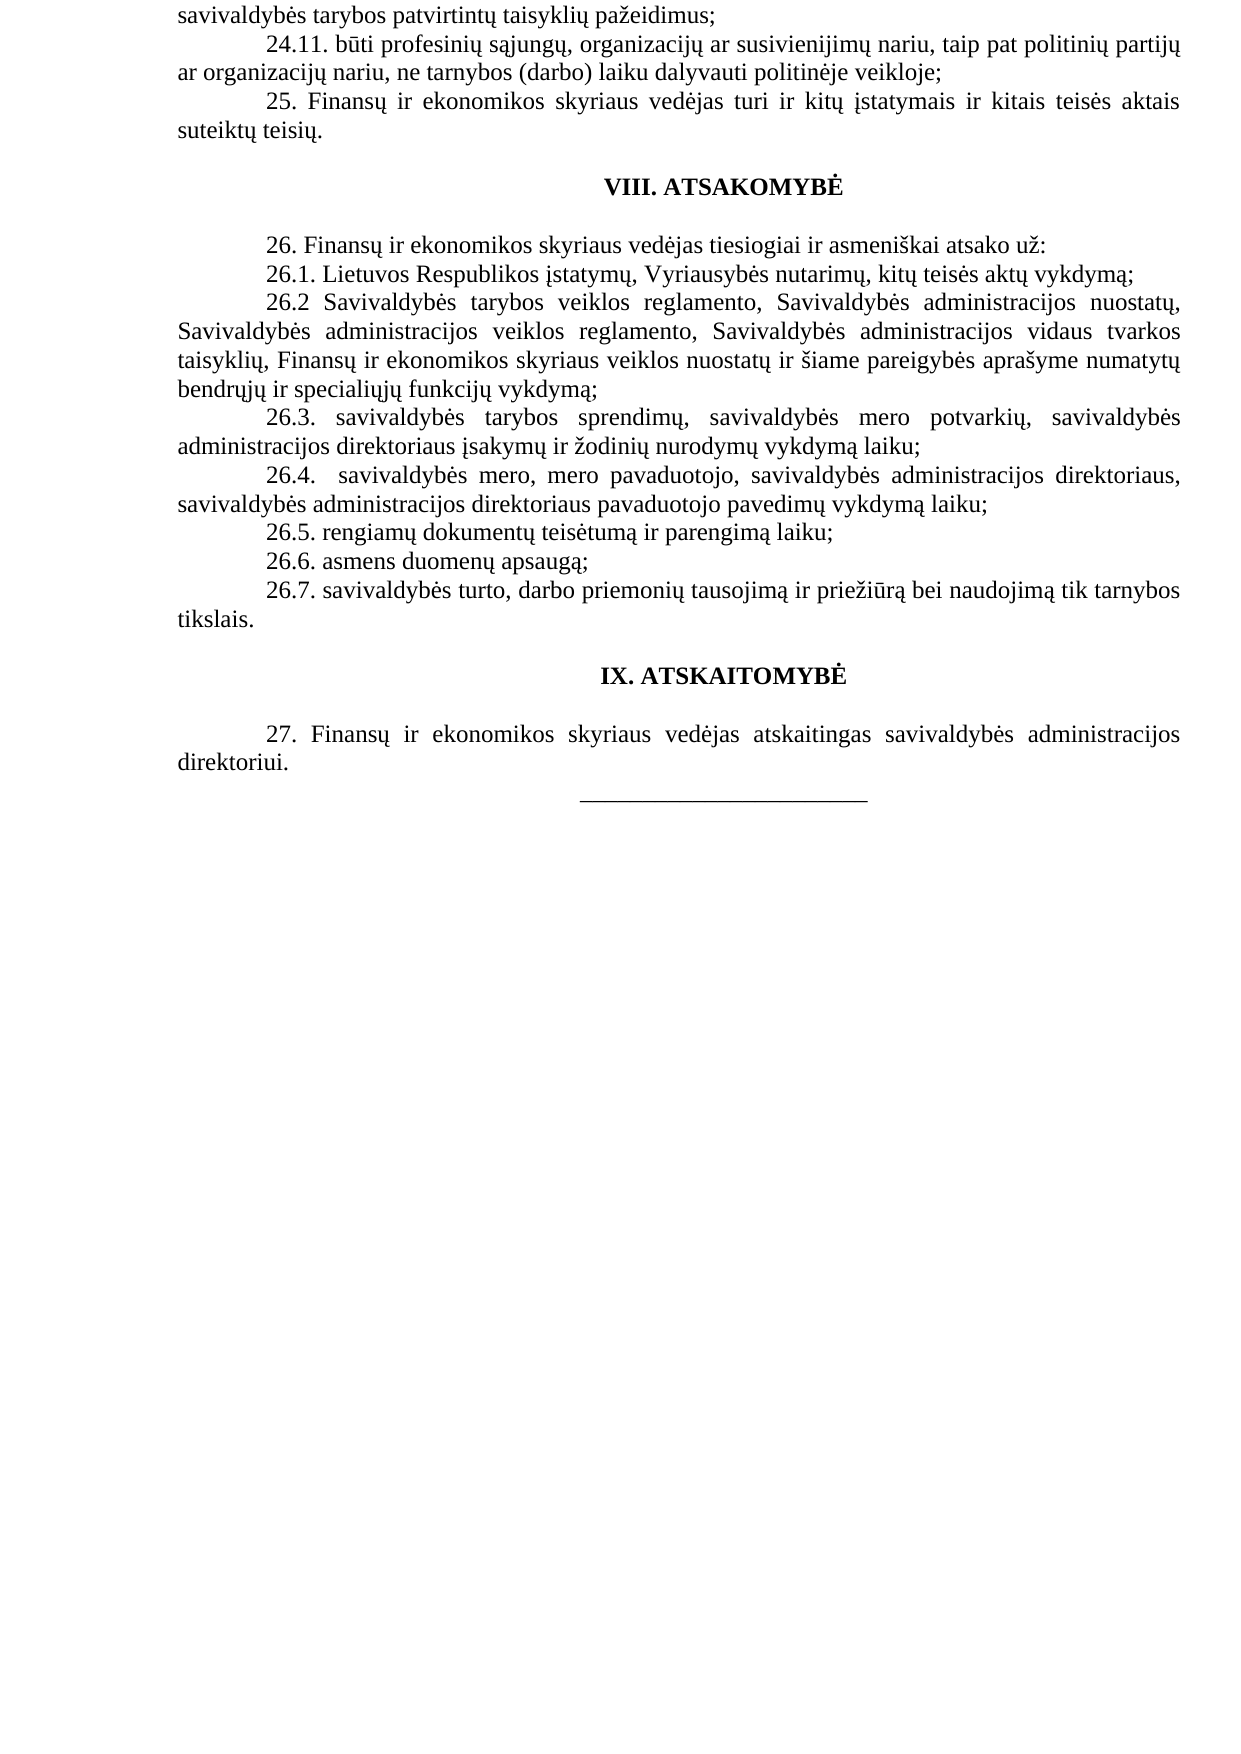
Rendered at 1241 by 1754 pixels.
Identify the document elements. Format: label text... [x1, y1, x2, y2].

text 26.1. Lietuvos Respublikos įstatymų, Vyriausybės nutarimų, kitų teisės aktų vykdymą; [177, 259, 1181, 287]
text _______________________ [177, 776, 1181, 805]
text 26. Finansų ir ekonomikos skyriaus vedėjas tiesiogiai ir asmeniškai atsako už: [177, 230, 1181, 259]
text 26.2 Savivaldybės tarybos veiklos reglamento, Savivaldybės administracijos nuostatų, Savivaldybės administracijos veiklos reglamento, Savivaldybės administracijos vidaus tvarkos taisyklių, Finansų ir ekonomikos skyriaus veiklos nuostatų ir šiame pareigybės aprašyme numatytų bendrųjų ir specialiųjų funkcijų vykdymą; [177, 287, 1181, 402]
text IX. ATSKAITOMYBĖ [177, 661, 1181, 690]
text 26.6. asmens duomenų apsaugą; [177, 546, 1181, 575]
text 26.5. rengiamų dokumentų teisėtumą ir parengimą laiku; [177, 517, 1181, 546]
text 26.3. savivaldybės tarybos sprendimų, savivaldybės mero potvarkių, savivaldybės administracijos direktoriaus įsakymų ir žodinių nurodymų vykdymą laiku; [177, 402, 1181, 460]
text 26.7. savivaldybės turto, darbo priemonių tausojimą ir priežiūrą bei naudojimą tik tarnybos tikslais. [177, 575, 1181, 632]
text 24.11. būti profesinių sąjungų, organizacijų ar susivienijimų nariu, taip pat politinių partijų ar organizacijų nariu, ne tarnybos (darbo) laiku dalyvauti politinėje veikloje; [177, 29, 1181, 86]
text savivaldybės tarybos patvirtintų taisyklių pažeidimus; [177, 0, 1181, 29]
text VIII. ATSAKOMYBĖ [177, 172, 1181, 201]
text 27. Finansų ir ekonomikos skyriaus vedėjas atskaitingas savivaldybės administracijos direktoriui. [177, 719, 1181, 776]
text 26.4. savivaldybės mero, mero pavaduotojo, savivaldybės administracijos direktoriaus, savivaldybės administracijos direktoriaus pavaduotojo pavedimų vykdymą laiku; [177, 460, 1181, 517]
text 25. Finansų ir ekonomikos skyriaus vedėjas turi ir kitų įstatymais ir kitais teisės aktais suteiktų teisių. [177, 86, 1181, 144]
